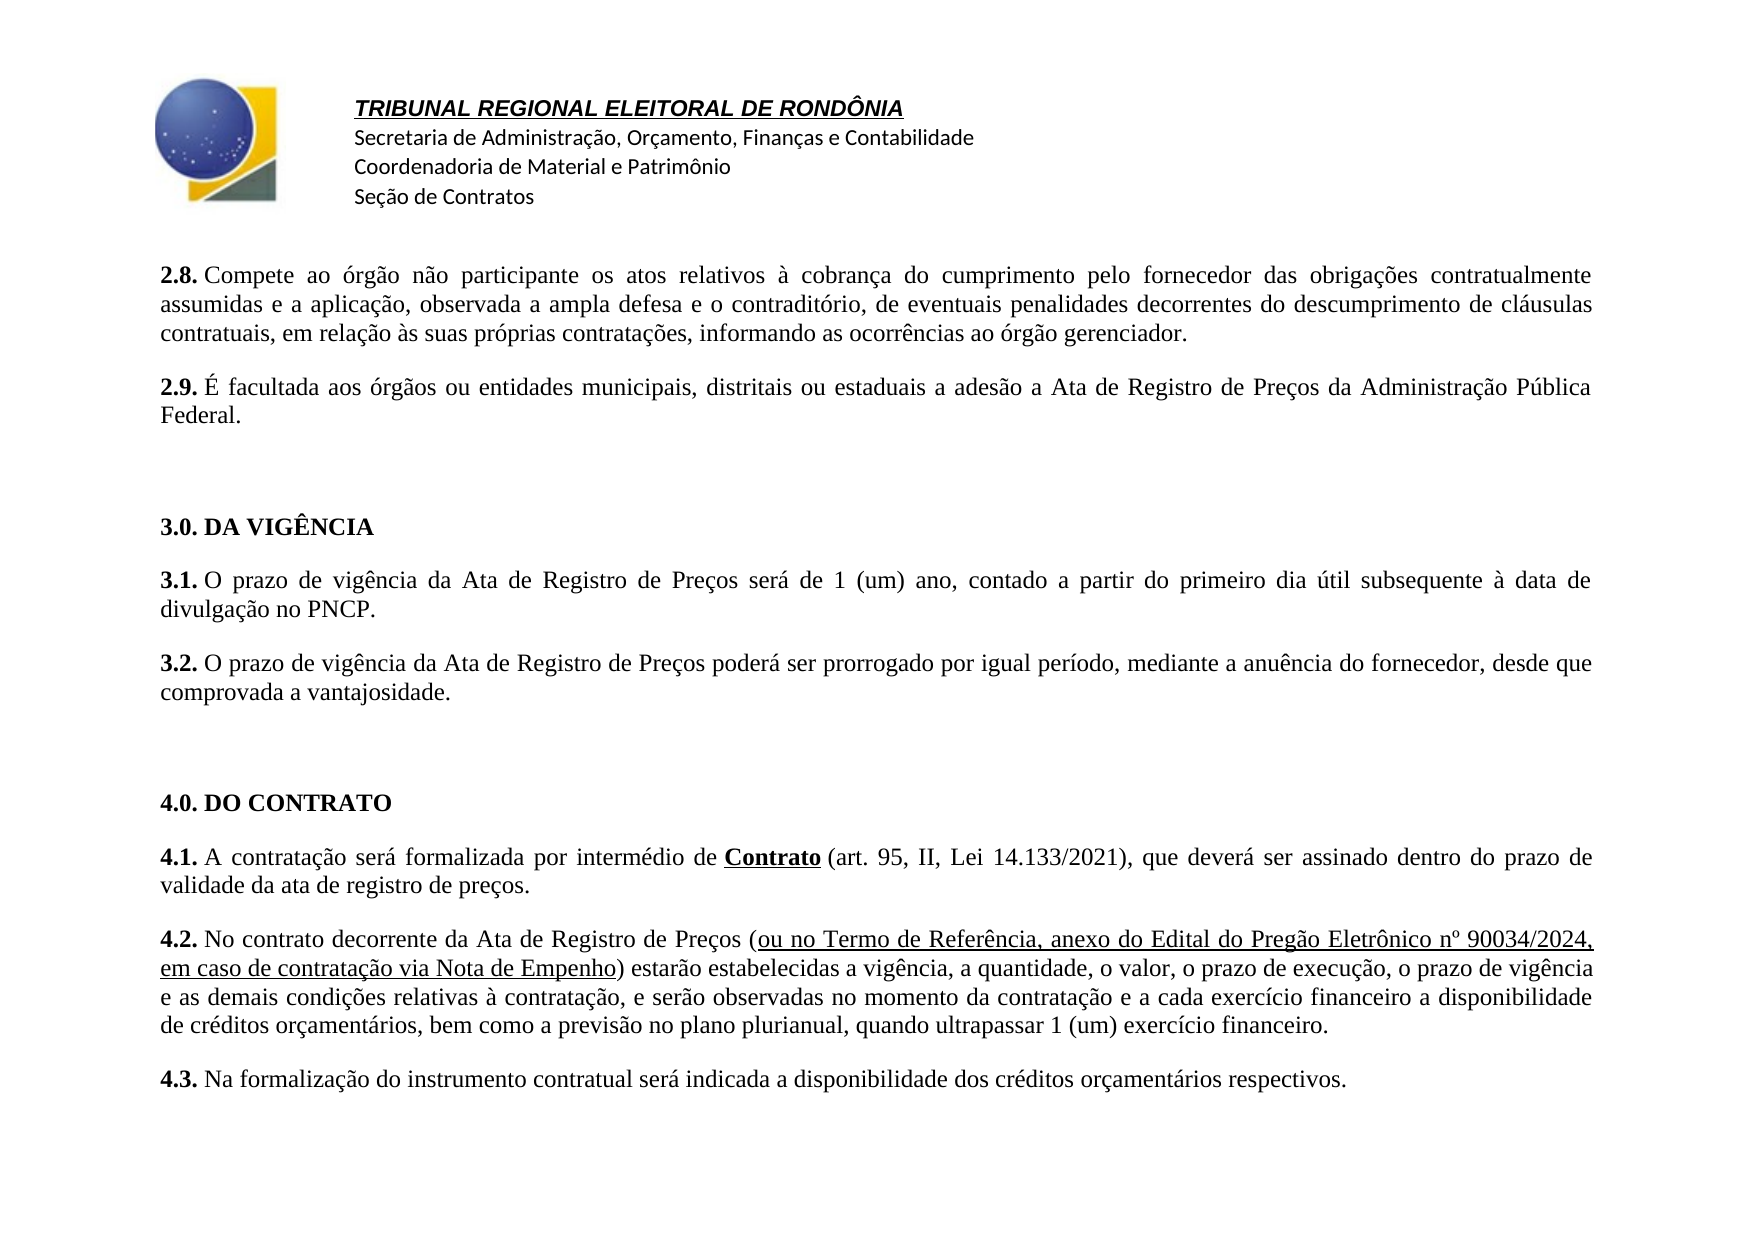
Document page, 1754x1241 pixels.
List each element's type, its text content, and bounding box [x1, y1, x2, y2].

text 4.1. A contratação será formalizada por intermédio de Contrato (art. 95, II, Lei 14.133/2021), que deverá ser assinado dentro do prazo de validade da ata de registro de preços. [160, 842, 1594, 899]
text 3.2. O prazo de vigência da Ata de Registro de Preços poderá ser prorrogado por igual período, mediante a anuência do fornecedor, desde que comprovada a vantajosidade. [160, 648, 1594, 706]
text 4.2. No contrato decorrente da Ata de Registro de Preços (ou no Termo de Referência, anexo do Edital do Pregão Eletrônico nº 90034/2024, em caso de contratação via Nota de Empenho) estarão estabelecidas a vigência, a quantidade, o valor, o prazo de execução, o prazo de vigência e as demais condições relativas à contratação, e serão observadas no momento da contratação e a cada exercício financeiro a disponibilidade de créditos orçamentários, bem como a previsão no plano plurianual, quando ultrapassar 1 (um) exercício financeiro. [160, 924, 1594, 1039]
text 2.8. Compete ao órgão não participante os atos relativos à cobrança do cumprimento pelo fornecedor das obrigações contratualmente assumidas e a aplicação, observada a ampla defesa e o contraditório, de eventuais penalidades decorrentes do descumprimento de cláusulas contratuais, em relação às suas próprias contratações, informando as ocorrências ao órgão gerenciador. [160, 261, 1594, 347]
text 3.0. DA VIGÊNCIA [160, 512, 1594, 541]
text 4.3. Na formalização do instrumento contratual será indicada a disponibilidade dos créditos orçamentários respectivos. [160, 1064, 1594, 1093]
text 4.0. DO CONTRATO [160, 788, 1594, 817]
text 3.1. O prazo de vigência da Ata de Registro de Preços será de 1 (um) ano, contado a partir do primeiro dia útil subsequente à data de divulgação no PNCP. [160, 566, 1594, 623]
text 2.9. É facultada aos órgãos ou entidades municipais, distritais ou estaduais a adesão a Ata de Registro de Preços da Administração Pública Federal. [160, 372, 1594, 429]
